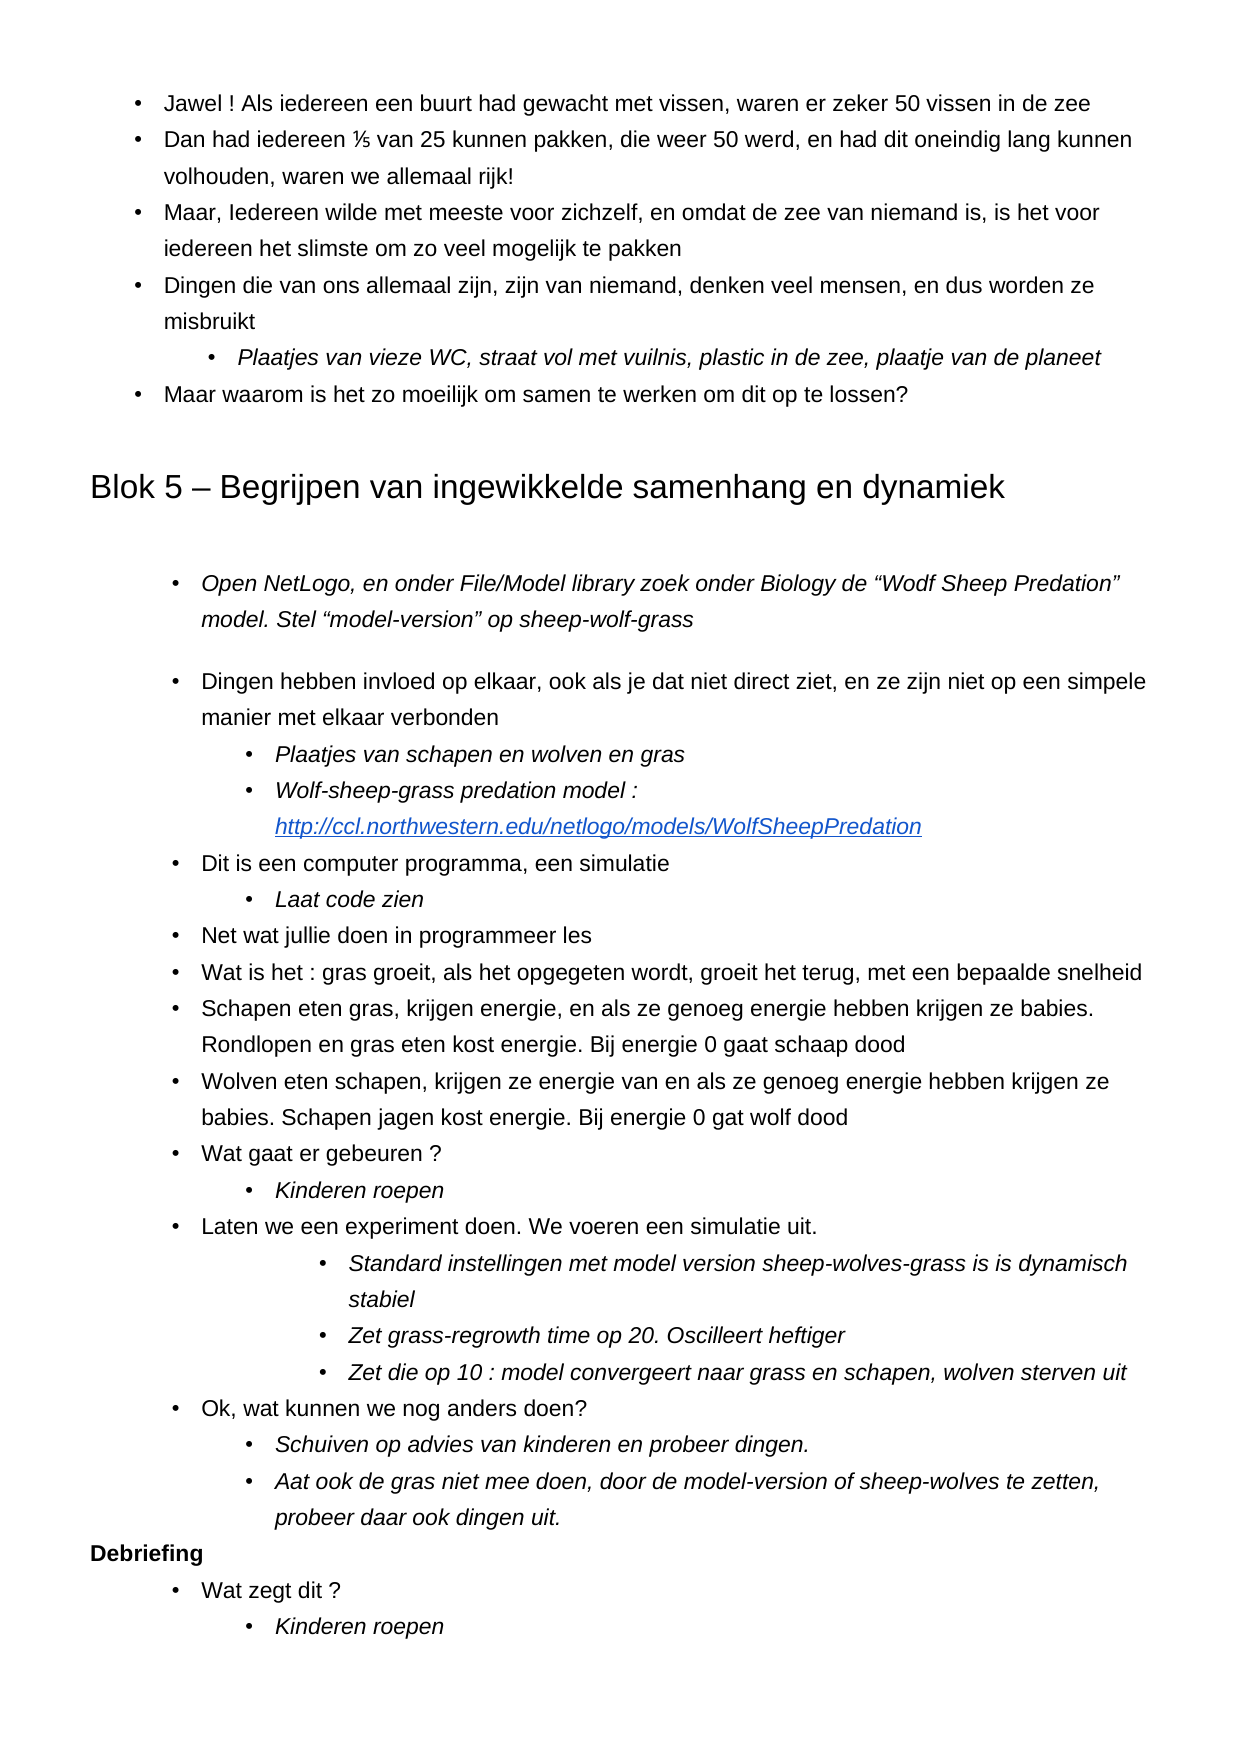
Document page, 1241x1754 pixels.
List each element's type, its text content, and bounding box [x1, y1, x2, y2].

list Dingen die van ons allemaal zijn, zijn van niemand, denken veel mensen, en dus worden ze misbruikt [134, 272, 1150, 334]
list Zet grass-regrowth time op 20. Oscilleert heftiger [319, 1322, 1150, 1348]
list Plaatjes van vieze WC, straat vol met vuilnis, plastic in de zee, plaatje van de planeet [208, 344, 1150, 371]
list Zet die op 10 : model convergeert naar grass en schapen, wolven sterven uit [319, 1358, 1150, 1385]
list Dan had iedereen ⅕ van 25 kunnen pakken, die weer 50 werd, en had dit oneindig lang kunnen volhouden, waren we allemaal rijk! [134, 126, 1150, 189]
text Debriefing [90, 1540, 1150, 1567]
list Ok, wat kunnen we nog anders doen? [172, 1395, 1150, 1421]
list Net wat jullie doen in programmeer les [172, 922, 1150, 949]
list Wolven eten schapen, krijgen ze energie van en als ze genoeg energie hebben krijgen ze babies. Schapen jagen kost energie. Bij energie 0 gat wolf dood [172, 1068, 1150, 1130]
list Jawel ! Als iedereen een buurt had gewacht met vissen, waren er zeker 50 vissen in de zee [134, 90, 1150, 116]
list Maar, Iedereen wilde met meeste voor zichzelf, en omdat de zee van niemand is, is het voor iedereen het slimste om zo veel mogelijk te pakken [134, 199, 1150, 262]
list Wat gaat er gebeuren ? [172, 1140, 1150, 1167]
list Open NetLogo, en onder File/Model library zoek onder Biology de “Wodf Sheep Predation” model. Stel “model-version” op sheep-wolf-grass [172, 570, 1150, 633]
list Schuiven op advies van kinderen en probeer dingen. [245, 1431, 1150, 1458]
list Standard instellingen met model version sheep-wolves-grass is is dynamisch stabiel [319, 1249, 1150, 1312]
list Plaatjes van schapen en wolven en gras [245, 741, 1150, 767]
subtitle Blok 5 – Begrijpen van ingewikkelde samenhang en dynamiek [90, 467, 1150, 506]
list Laten we een experiment doen. We voeren een simulatie uit. [172, 1213, 1150, 1239]
list Kinderen roepen [245, 1613, 1150, 1639]
list Laat code zien [245, 886, 1150, 912]
list Aat ook de gras niet mee doen, door de model-version of sheep-wolves te zetten, probeer daar ook dingen uit. [245, 1468, 1150, 1530]
list Dit is een computer programma, een simulatie [172, 849, 1150, 876]
list Schapen eten gras, krijgen energie, en als ze genoeg energie hebben krijgen ze babies. Rondlopen en gras eten kost energie. Bij energie 0 gaat schaap dood [172, 995, 1150, 1058]
list Wat is het : gras groeit, als het opgegeten wordt, groeit het terug, met een bepaalde snelheid [172, 959, 1150, 985]
list Kinderen roepen [245, 1177, 1150, 1203]
list Dingen hebben invloed op elkaar, ook als je dat niet direct ziet, en ze zijn niet op een simpele manier met elkaar verbonden [172, 668, 1150, 731]
list Maar waarom is het zo moeilijk om samen te werken om dit op te lossen? [134, 381, 1150, 407]
list Wolf-sheep-grass predation model : http://ccl.northwestern.edu/netlogo/models/WolfSheepPredation [245, 777, 1150, 839]
list Wat zegt dit ? [172, 1577, 1150, 1603]
